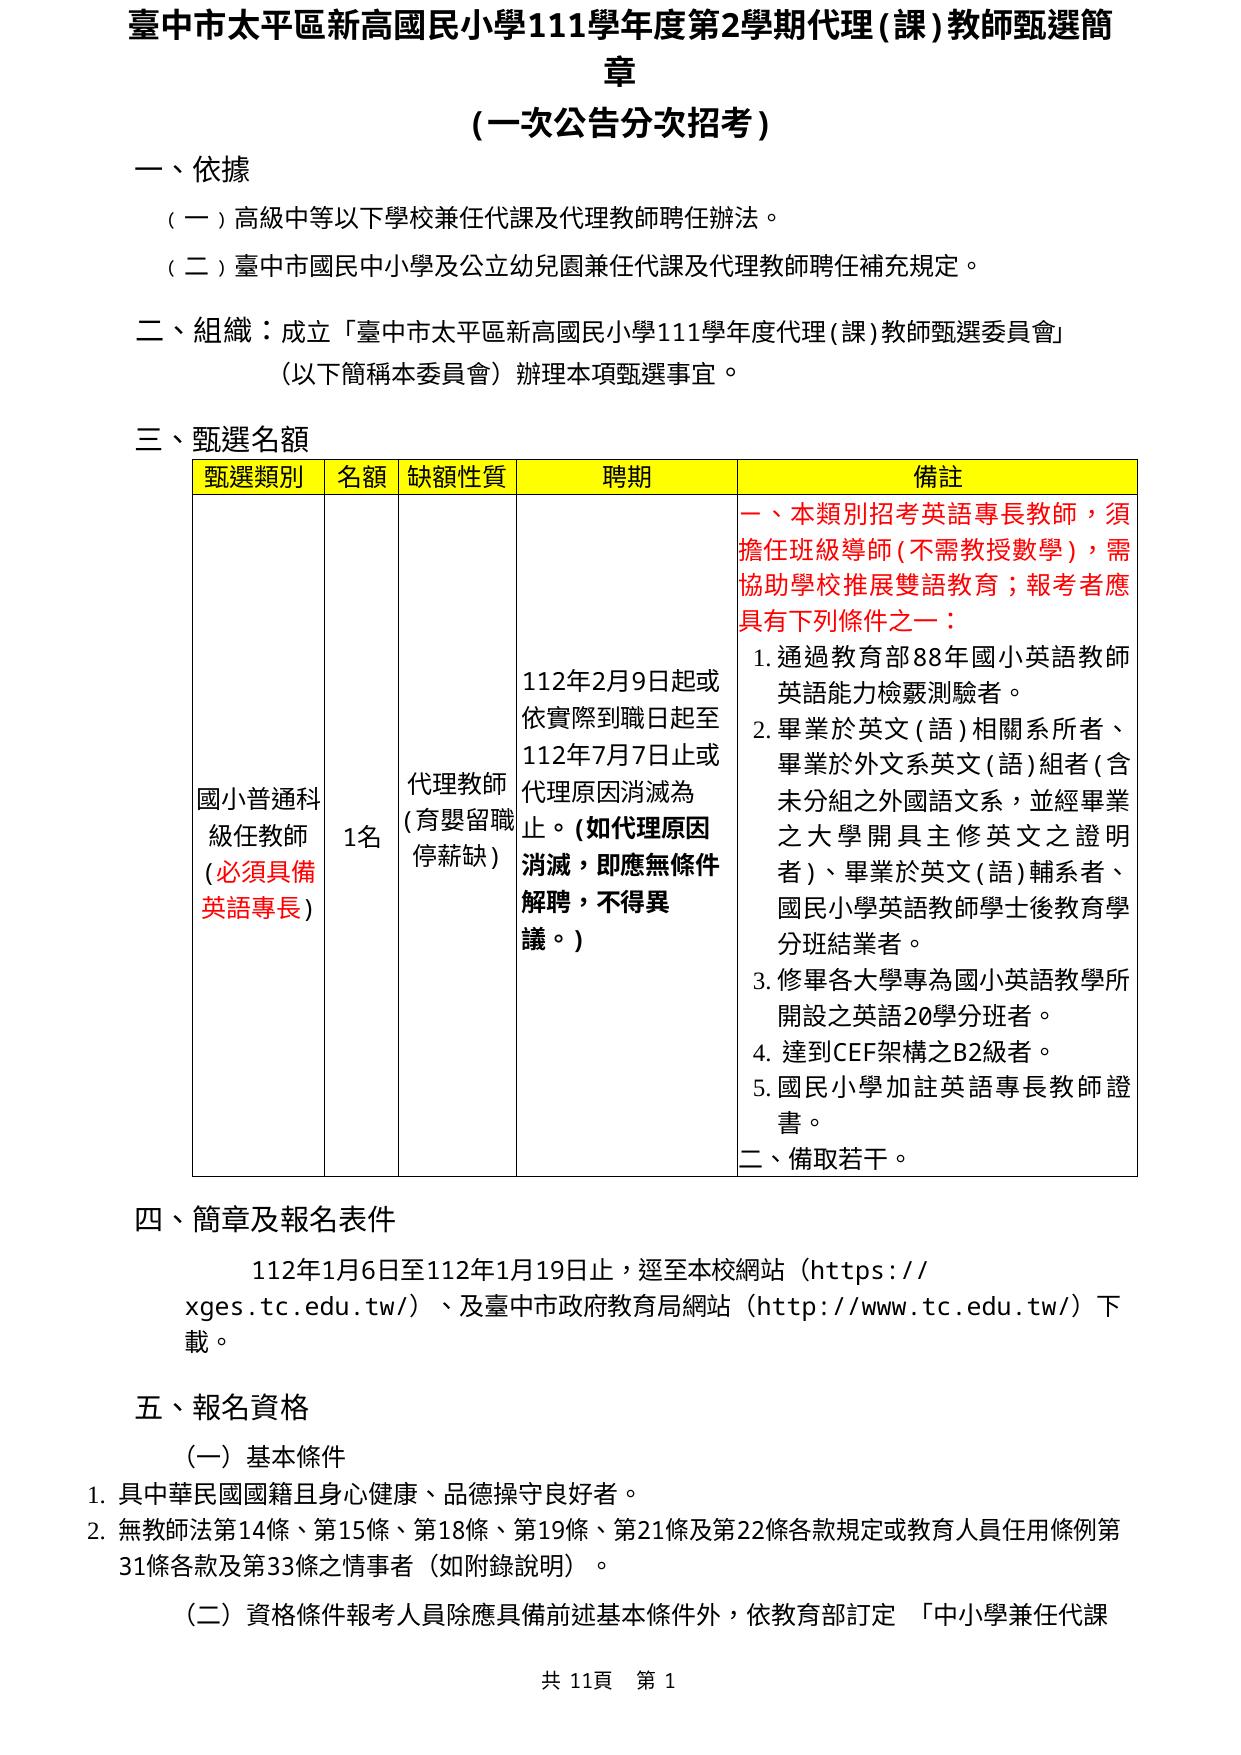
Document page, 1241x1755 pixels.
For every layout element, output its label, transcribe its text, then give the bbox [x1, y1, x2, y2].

text 五、報名資格 [134, 1393, 1122, 1425]
table_header 聘期 [517, 460, 737, 494]
text 臺中市太平區新高國民小學111學年度第2學期代理(課)教師甄選簡章 [118, 0, 1122, 94]
text （一）基本條件 [171, 1438, 1122, 1474]
table_cell ㄧ、本類別招考英語專長教師，須擔任班級導師(不需教授數學)，需協助學校推展雙語教育；報考者應具有下列條件之一： 通過教育部88年國小英語教師英語能力檢覈測驗者。 畢業於英文(語)相關系所者、畢業於外文系英文(語)組者(含未分組之外國語文系，並經畢業之大學開具主修英文之證明者)、畢業於英文(語)輔系者、國民小學英語教師學士後教育學分班結業者。 修畢各大學專為國小英語教學所開設之英語20學分班者。 達到CEF架構之B2級者。 國民小學加註英語專長教師證書。 二、備取若干。 [738, 495, 1137, 1176]
text 三、甄選名額 [134, 417, 1122, 459]
table_header 甄選類別 [193, 460, 324, 494]
table_cell 112年2月9日起或依實際到職日起至112年7月7日止或代理原因消滅為止。(如代理原因消滅，即應無條件解聘，不得異議。) [517, 495, 737, 1176]
text (一次公告分次招考) [118, 94, 1122, 146]
table_cell 代理教師 (育嬰留職停薪缺) [399, 495, 516, 1176]
list 具中華民國國籍且身心健康、品德操守良好者。 [87, 1474, 1122, 1510]
table_cell 1名 [325, 495, 398, 1176]
text ﹙一﹚高級中等以下學校兼任代課及代理教師聘任辦法。 [159, 199, 1122, 235]
text ﹙二﹚臺中市國民中小學及公立幼兒園兼任代課及代理教師聘任補充規定。 [159, 246, 1122, 282]
text 一、依據 [134, 146, 1122, 188]
table_header 名額 [325, 460, 398, 494]
table_cell 國小普通科 級任教師 (必須具備 英語專長) [193, 495, 324, 1176]
text 四、簡章及報名表件 [134, 1204, 1122, 1238]
table_header 備註 [738, 460, 1137, 494]
text 112年1月6日至112年1月19日止，逕至本校網站（https://xges.tc.edu.tw/）、及臺中市政府教育局網站（http://www.tc.edu.tw/）下載。 [184, 1250, 1122, 1359]
text （二）資格條件報考人員除應具備前述基本條件外，依教育部訂定 「中小學兼任代課 [171, 1595, 1122, 1632]
table_header 缺額性質 [399, 460, 516, 494]
list 無教師法第14條、第15條、第18條、第19條、第21條及第22條各款規定或教育人員任用條例第31條各款及第33條之情事者（如附錄說明）。 [87, 1510, 1122, 1583]
text 二、組織：成立「臺中市太平區新高國民小學111學年度代理(課)教師甄選委員會」（以下簡稱本委員會）辦理本項甄選事宜。 [135, 307, 1122, 392]
